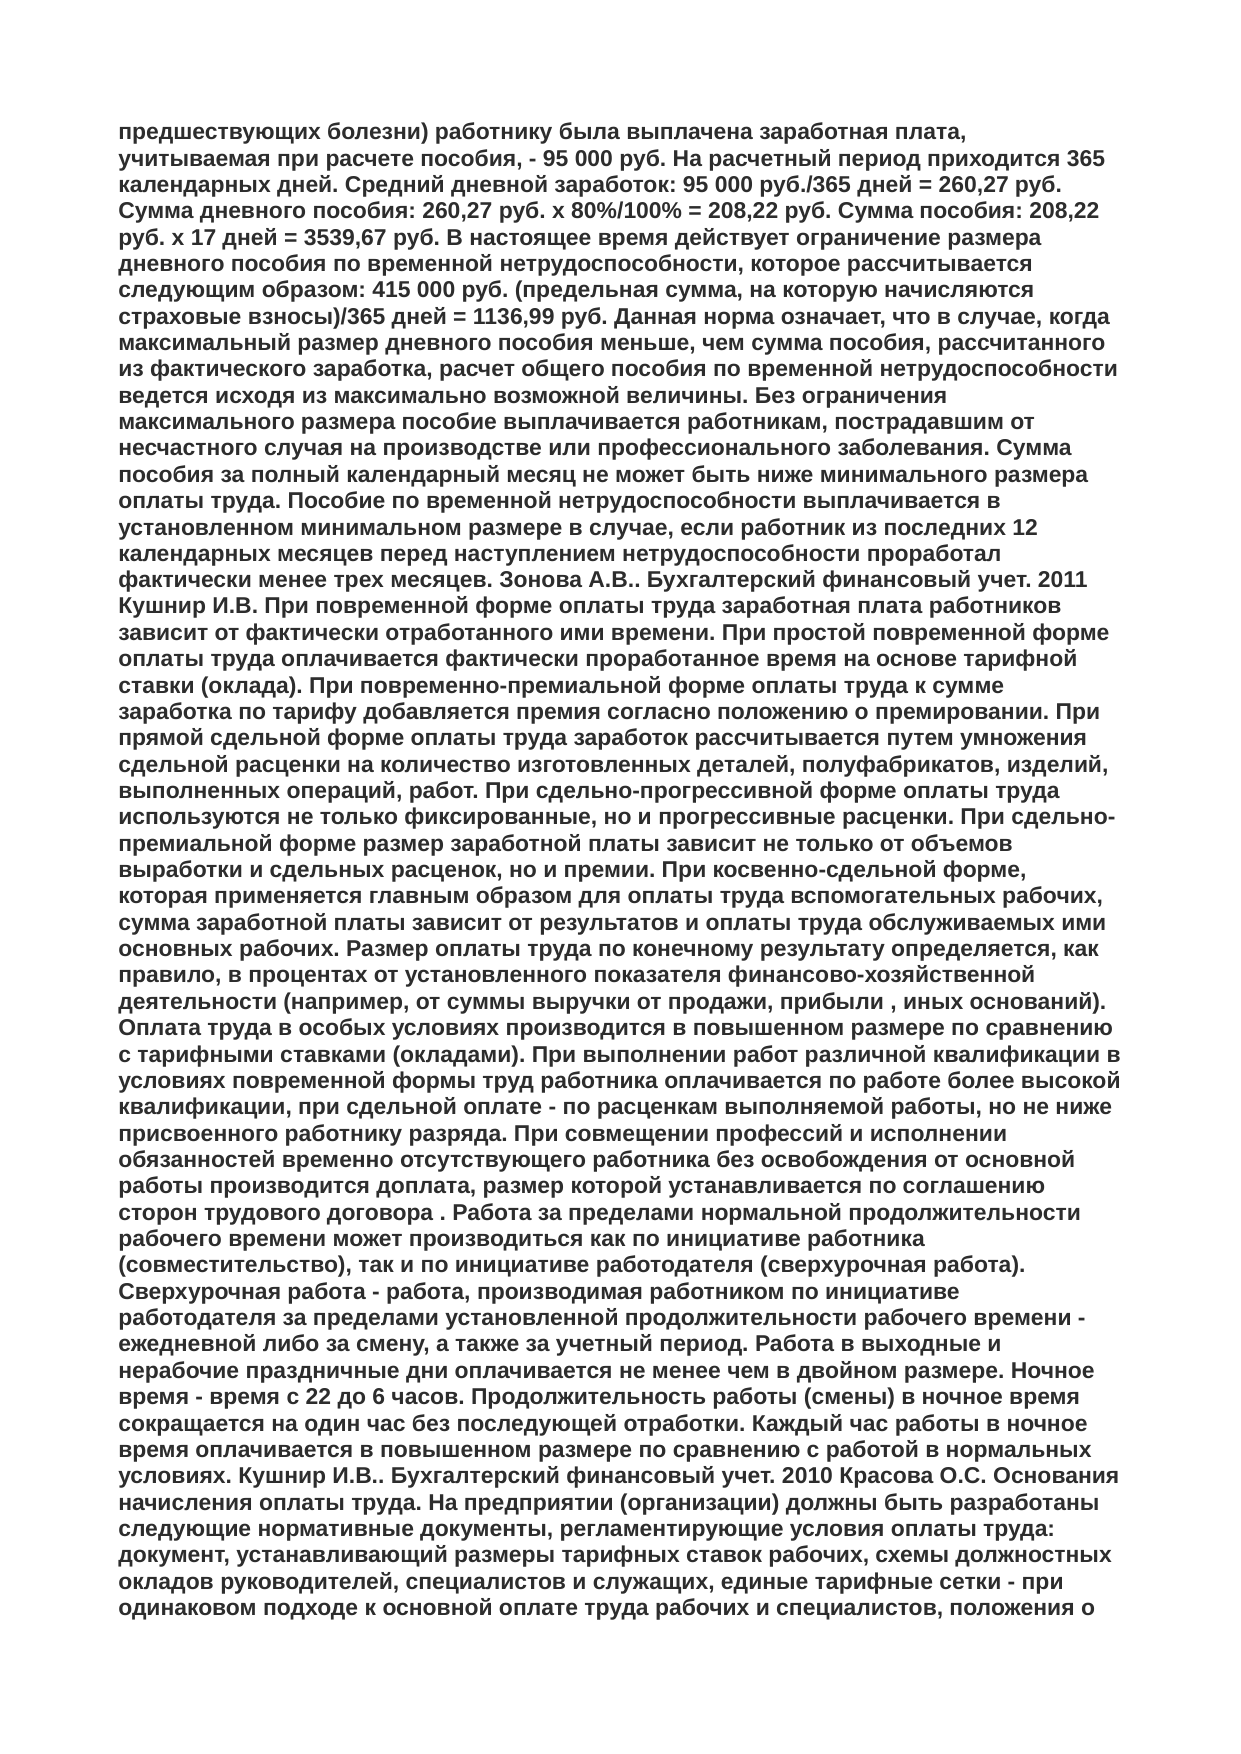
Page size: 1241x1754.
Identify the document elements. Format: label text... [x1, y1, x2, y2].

text предшествующих болезни) работнику была выплачена заработная плата, учитываемая при расчете пособия, - 95 000 руб. На расчетный период приходится 365 календарных дней. Средний дневной заработок: 95 000 руб./365 дней = 260,27 руб. Сумма дневного пособия: 260,27 руб. x 80%/100% = 208,22 руб. Сумма пособия: 208,22 руб. x 17 дней = 3539,67 руб. В настоящее время действует ограничение размера дневного пособия по временной нетрудоспособности, которое рассчитывается следующим образом: 415 000 руб. (предельная сумма, на которую начисляются страховые взносы)/365 дней = 1136,99 руб. Данная норма означает, что в случае, когда максимальный размер дневного пособия меньше, чем сумма пособия, рассчитанного из фактического заработка, расчет общего пособия по временной нетрудоспособности ведется исходя из максимально возможной величины. Без ограничения максимального размера пособие выплачивается работникам, пострадавшим от несчастного случая на производстве или профессионального заболевания. Сумма пособия за полный календарный месяц не может быть ниже минимального размера оплаты труда. Пособие по временной нетрудоспособности выплачивается в установленном минимальном размере в случае, если работник из последних 12 календарных месяцев перед наступлением нетрудоспособности проработал фактически менее трех месяцев. Зонова А.В.. Бухгалтерский финансовый учет. 2011 Кушнир И.В. При повременной форме оплаты труда заработная плата работников зависит от фактически отработанного ими времени. При простой повременной форме оплаты труда оплачивается фактически проработанное время на основе тарифной ставки (оклада). При повременно-премиальной форме оплаты труда к сумме заработка по тарифу добавляется премия согласно положению о премировании. При прямой сдельной форме оплаты труда заработок рассчитывается путем умножения сдельной расценки на количество изготовленных деталей, полуфабрикатов, изделий, выполненных операций, работ. При сдельно-прогрессивной форме оплаты труда используются не только фиксированные, но и прогрессивные расценки. При сдельно-премиальной форме размер заработной платы зависит не только от объемов выработки и сдельных расценок, но и премии. При косвенно-сдельной форме, которая применяется главным образом для оплаты труда вспомогательных рабочих, сумма заработной платы зависит от результатов и оплаты труда обслуживаемых ими основных рабочих. Размер оплаты труда по конечному результату определяется, как правило, в процентах от установленного показателя финансово-хозяйственной деятельности (например, от суммы выручки от продажи, прибыли , иных оснований). Оплата труда в особых условиях производится в повышенном размере по сравнению с тарифными ставками (окладами). При выполнении работ различной квалификации в условиях повременной формы труд работника оплачивается по работе более высокой квалификации, при сдельной оплате - по расценкам выполняемой работы, но не ниже присвоенного работнику разряда. При совмещении профессий и исполнении обязанностей временно отсутствующего работника без освобождения от основной работы производится доплата, размер которой устанавливается по соглашению сторон трудового договора . Работа за пределами нормальной продолжительности рабочего времени может производиться как по инициативе работника (совместительство), так и по инициативе работодателя (сверхурочная работа). Сверхурочная работа - работа, производимая работником по инициативе работодателя за пределами установленной продолжительности рабочего времени - ежедневной либо за смену, а также за учетный период. Работа в выходные и нерабочие праздничные дни оплачивается не менее чем в двойном размере. Ночное время - время с 22 до 6 часов. Продолжительность работы (смены) в ночное время сокращается на один час без последующей отработки. Каждый час работы в ночное время оплачивается в повышенном размере по сравнению с работой в нормальных условиях. Кушнир И.В.. Бухгалтерский финансовый учет. 2010 Красова О.С. Основания начисления оплаты труда. На предприятии (организации) должны быть разработаны следующие нормативные документы, регламентирующие условия оплаты труда: документ, устанавливающий размеры тарифных ставок рабочих, схемы должностных окладов руководителей, специалистов и служащих, единые тарифные сетки - при одинаковом подходе к основной оплате труда рабочих и специалистов, положения о [118, 118, 1122, 1620]
